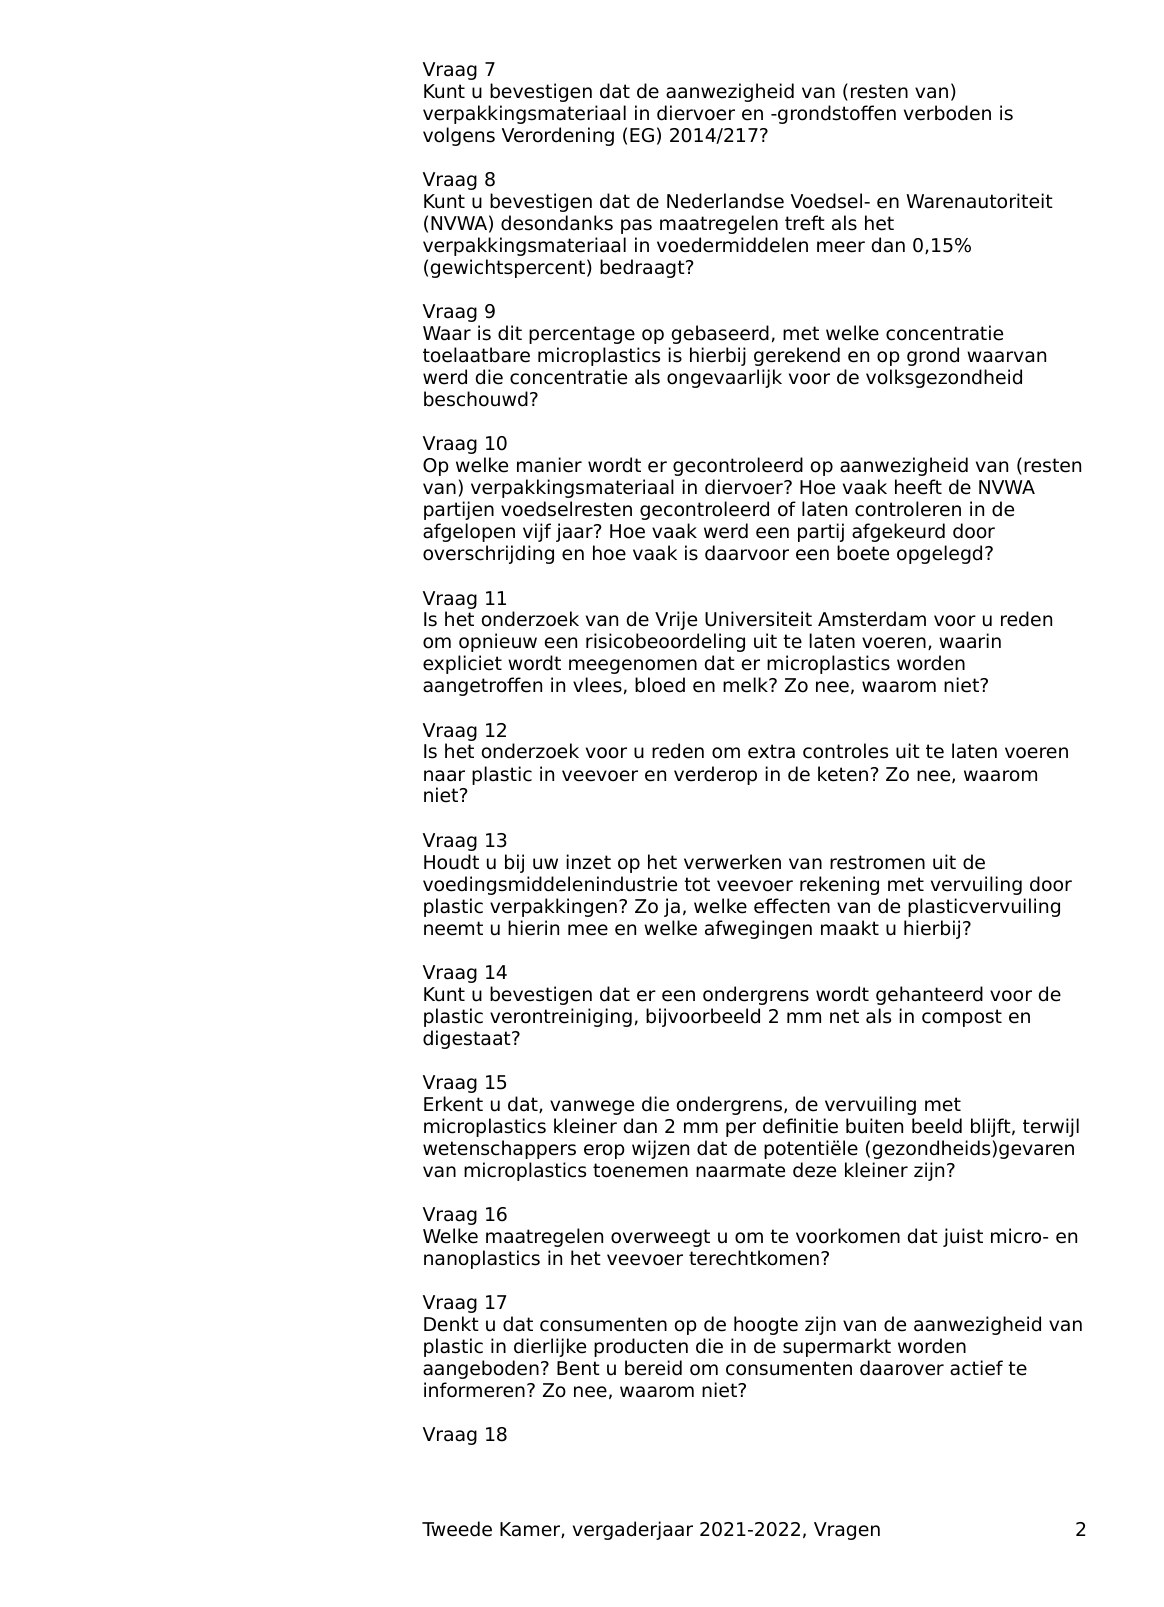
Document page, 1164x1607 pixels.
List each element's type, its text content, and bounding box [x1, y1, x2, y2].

text Is het onderzoek voor u reden om extra controles uit te laten voeren naar plastic in veevoer en verderop in de keten? Zo nee, waarom niet? [422, 741, 1087, 807]
text Vraag 7 [422, 59, 1087, 81]
text Vraag 16 [422, 1204, 1087, 1226]
text Welke maatregelen overweegt u om te voorkomen dat juist micro- en nanoplastics in het veevoer terechtkomen? [422, 1226, 1087, 1270]
text Vraag 8 [422, 169, 1087, 191]
text Kunt u bevestigen dat de aanwezigheid van (resten van) verpakkingsmateriaal in diervoer en -grondstoffen verboden is volgens Verordening (EG) 2014/217? [422, 81, 1087, 147]
text Vraag 17 [422, 1292, 1087, 1314]
text Vraag 12 [422, 719, 1087, 741]
text Kunt u bevestigen dat de Nederlandse Voedsel- en Warenautoriteit (NVWA) desondanks pas maatregelen treft als het verpakkingsmateriaal in voedermiddelen meer dan 0,15% (gewichtspercent) bedraagt? [422, 191, 1087, 279]
text Vraag 15 [422, 1072, 1087, 1094]
text Vraag 11 [422, 587, 1087, 609]
text Is het onderzoek van de Vrije Universiteit Amsterdam voor u reden om opnieuw een risicobeoordeling uit te laten voeren, waarin expliciet wordt meegenomen dat er microplastics worden aangetroffen in vlees, bloed en melk? Zo nee, waarom niet? [422, 609, 1087, 697]
text Vraag 13 [422, 829, 1087, 852]
text Vraag 9 [422, 301, 1087, 323]
text Waar is dit percentage op gebaseerd, met welke concentratie toelaatbare microplastics is hierbij gerekend en op grond waarvan werd die concentratie als ongevaarlijk voor de volksgezondheid beschouwd? [422, 323, 1087, 411]
text Denkt u dat consumenten op de hoogte zijn van de aanwezigheid van plastic in dierlijke producten die in de supermarkt worden aangeboden? Bent u bereid om consumenten daarover actief te informeren? Zo nee, waarom niet? [422, 1314, 1087, 1402]
text Vraag 14 [422, 962, 1087, 984]
text Kunt u bevestigen dat er een ondergrens wordt gehanteerd voor de plastic verontreiniging, bijvoorbeeld 2 mm net als in compost en digestaat? [422, 984, 1087, 1049]
text Vraag 18 [422, 1424, 1087, 1446]
text Houdt u bij uw inzet op het verwerken van restromen uit de voedingsmiddelenindustrie tot veevoer rekening met vervuiling door plastic verpakkingen? Zo ja, welke effecten van de plasticvervuiling neemt u hierin mee en welke afwegingen maakt u hierbij? [422, 852, 1087, 939]
text Op welke manier wordt er gecontroleerd op aanwezigheid van (resten van) verpakkingsmateriaal in diervoer? Hoe vaak heeft de NVWA partijen voedselresten gecontroleerd of laten controleren in de afgelopen vijf jaar? Hoe vaak werd een partij afgekeurd door overschrijding en hoe vaak is daarvoor een boete opgelegd? [422, 455, 1087, 565]
text Erkent u dat, vanwege die ondergrens, de vervuiling met microplastics kleiner dan 2 mm per definitie buiten beeld blijft, terwijl wetenschappers erop wijzen dat de potentiële (gezondheids)gevaren van microplastics toenemen naarmate deze kleiner zijn? [422, 1094, 1087, 1182]
text Vraag 10 [422, 433, 1087, 455]
